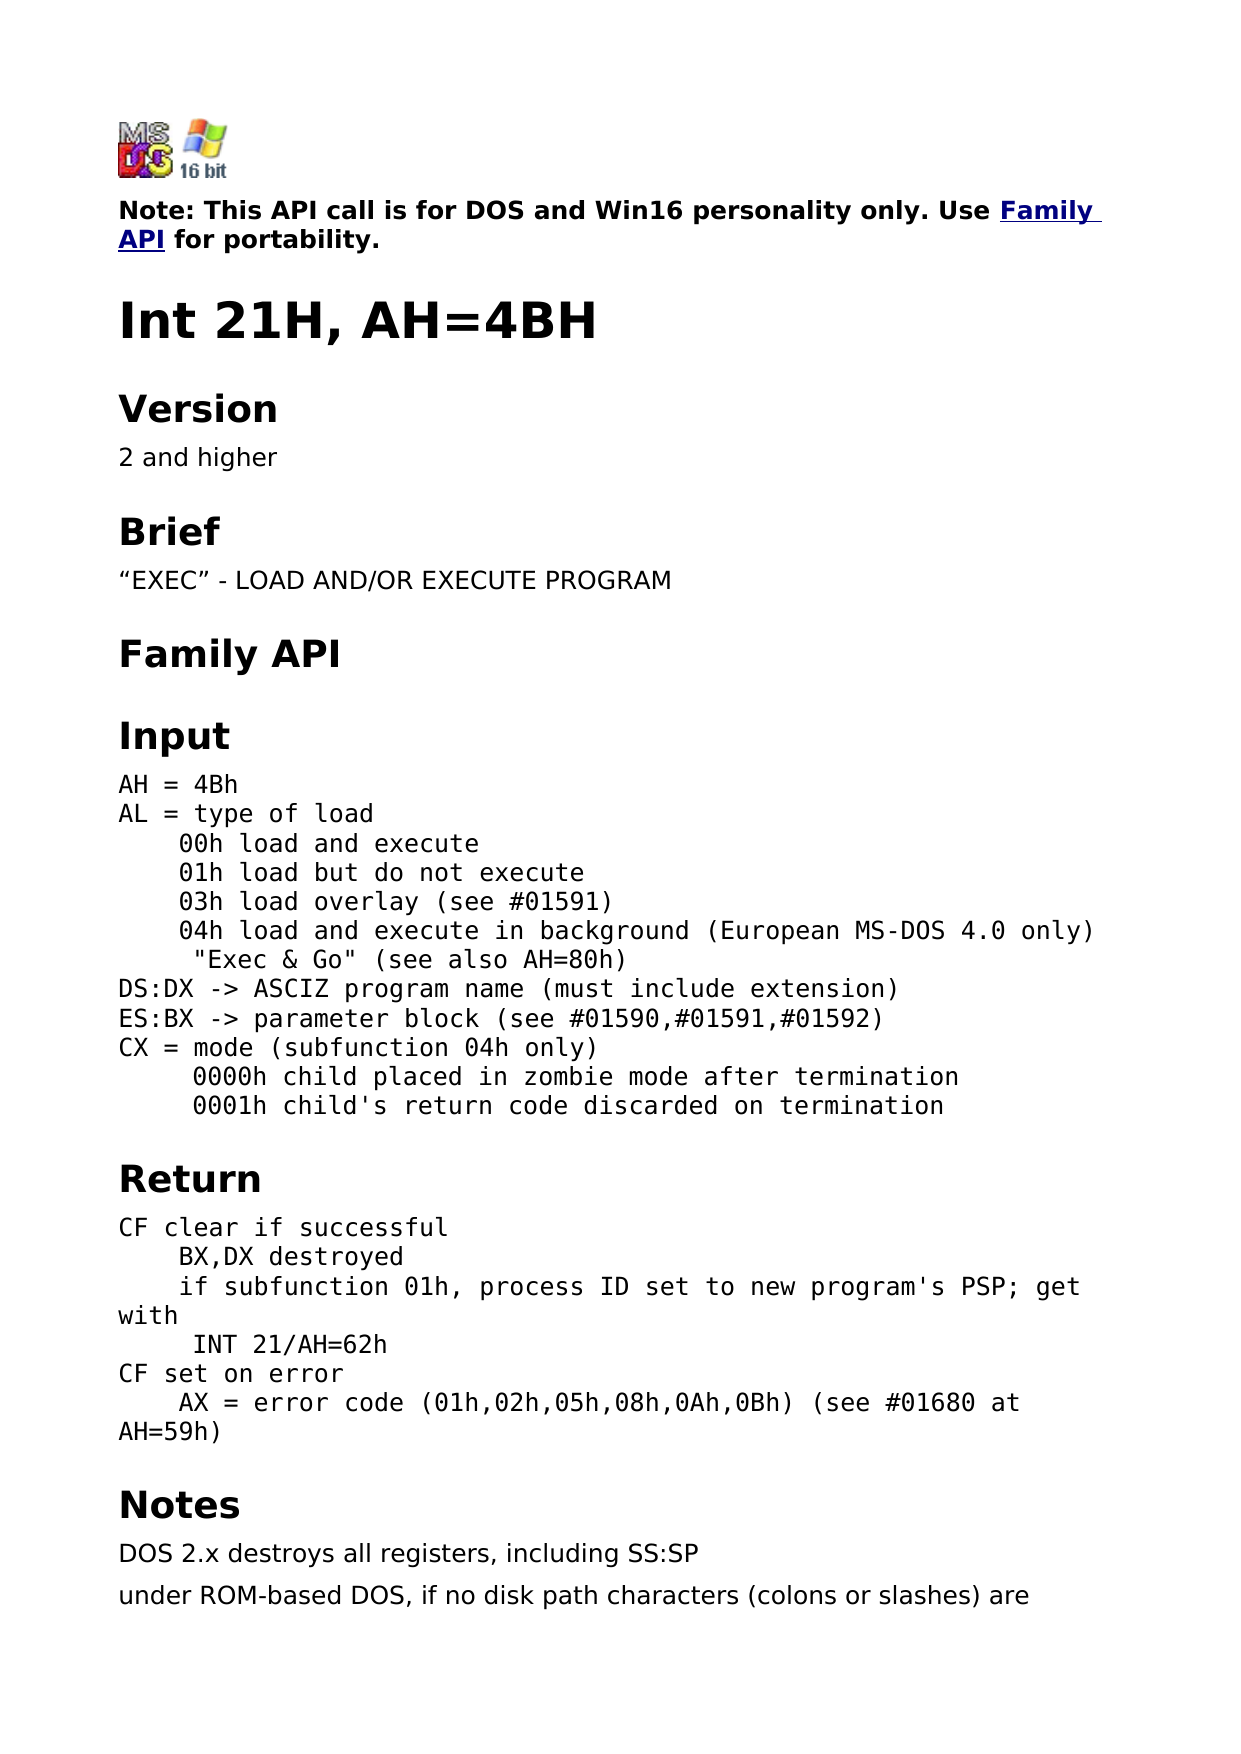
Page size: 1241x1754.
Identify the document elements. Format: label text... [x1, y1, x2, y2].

subtitle Notes [118, 1483, 1122, 1527]
subtitle Brief [118, 510, 1122, 554]
picture [180, 118, 228, 178]
subtitle Int 21H, AH=4BH [118, 292, 1122, 350]
text AH = 4Bh AL = type of load 00h load and execute 01h load but do not execute 03h load overlay (see #01591) 04h load and execute in background (European MS-DOS 4.0 only) "Exec & Go" (see also AH=80h) DS:DX -> ASCIZ program name (must include extension) ES:BX -> parameter block (see #01590,#01591,#01592) CX = mode (subfunction 04h only) 0000h child placed in zombie mode after termination 0001h child's return code discarded on termination [118, 770, 1122, 1120]
text “EXEC” - LOAD AND/OR EXECUTE PROGRAM [118, 566, 1122, 596]
text CF clear if successful BX,DX destroyed if subfunction 01h, process ID set to new program's PSP; get with INT 21/AH=62h CF set on error AX = error code (01h,02h,05h,08h,0Ah,0Bh) (see #01680 at AH=59h) [118, 1213, 1122, 1447]
text Note: This API call is for DOS and Win16 personality only. Use Family API for portability. [118, 196, 1122, 254]
subtitle Family API [118, 633, 1122, 677]
text 2 and higher [118, 444, 1122, 473]
picture [118, 122, 173, 178]
subtitle Version [118, 387, 1122, 431]
text under ROM-based DOS, if no disk path characters (colons or slashes) are [118, 1581, 1122, 1610]
subtitle Return [118, 1157, 1122, 1201]
subtitle Input [118, 714, 1122, 758]
text DOS 2.x destroys all registers, including SS:SP [118, 1539, 1122, 1569]
